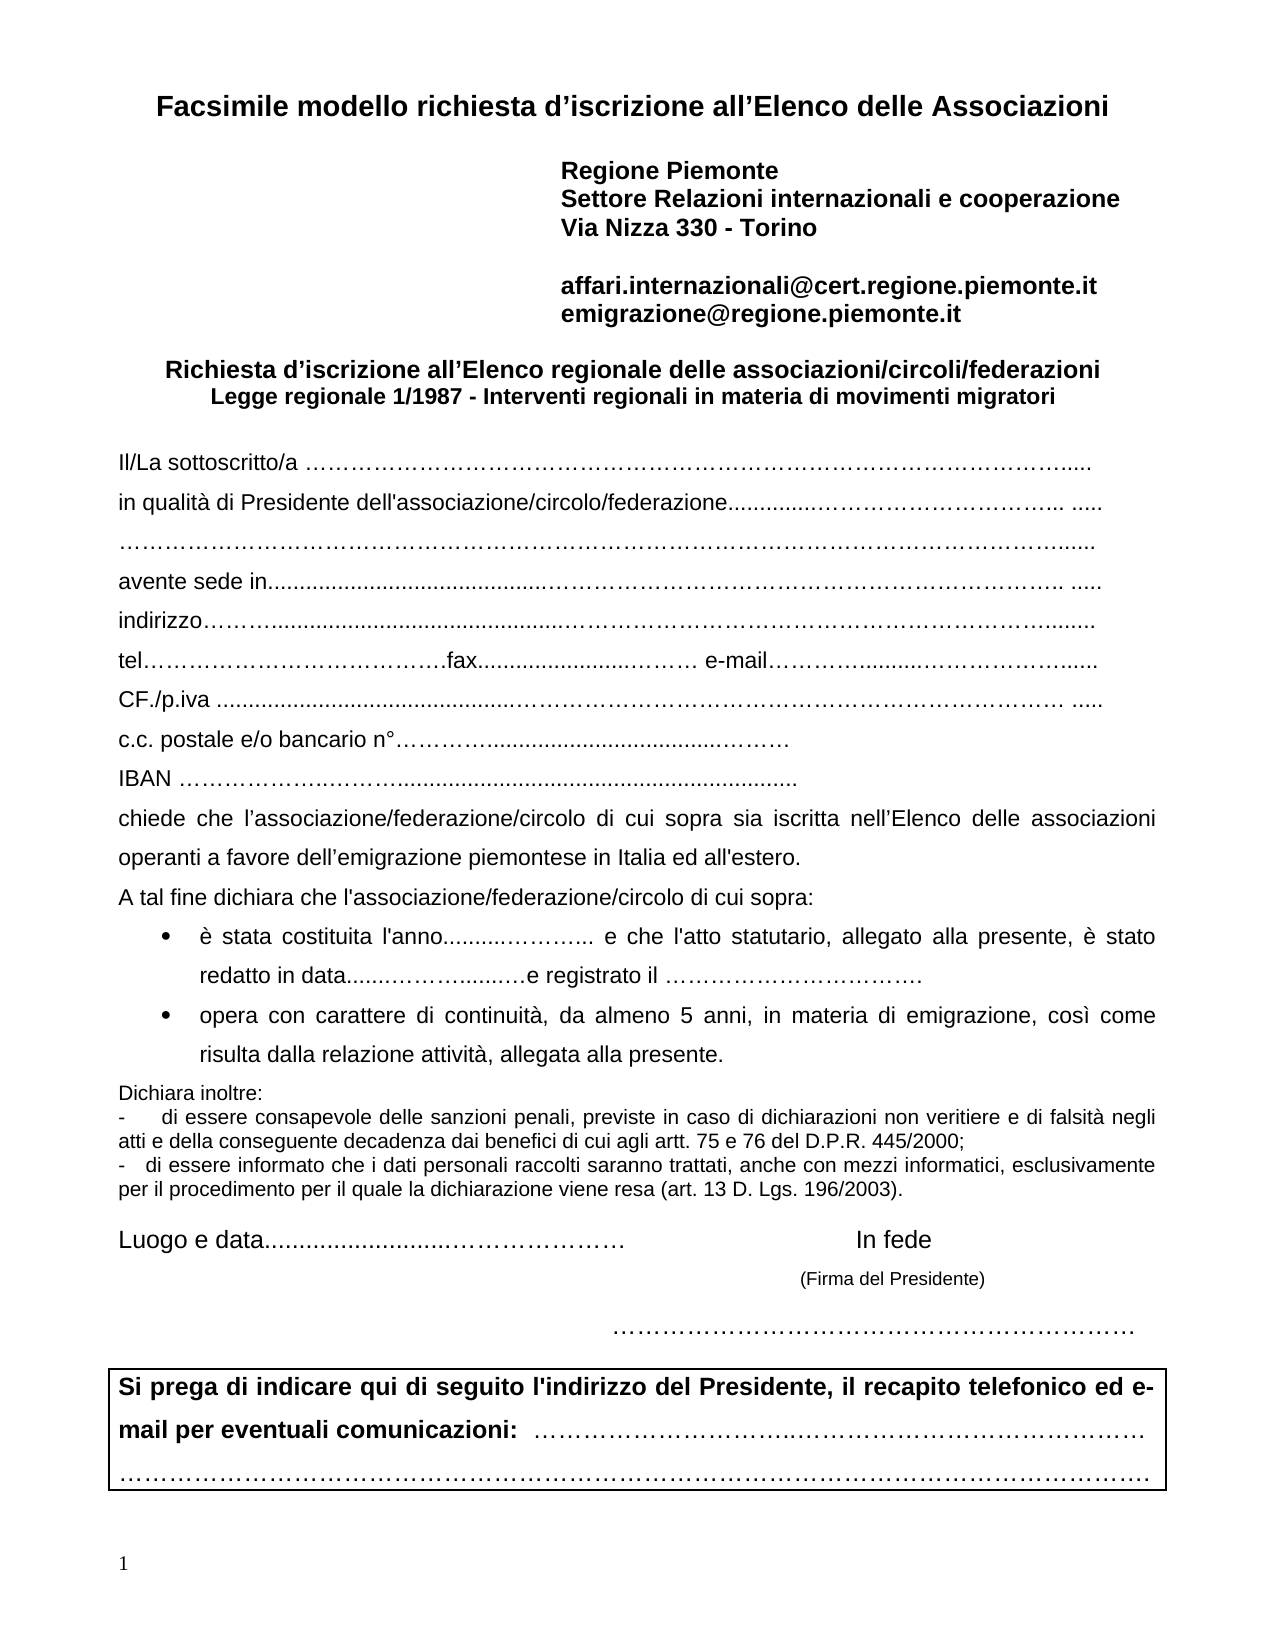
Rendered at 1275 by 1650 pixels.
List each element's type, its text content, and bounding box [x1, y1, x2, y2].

text - di essere consapevole delle sanzioni penali, previste in caso di dichiarazioni non veritiere e di falsità negli atti e della conseguente decadenza dai benefici di cui agli artt. 75 e 76 del D.P.R. 445/2000; [118, 1105, 1157, 1153]
text Luogo e data...........................………………… In fede [118, 1224, 1157, 1253]
subtitle (Firma del Presidente) [591, 1268, 1157, 1289]
text ……………………………………………………………………………………………………………...... [118, 528, 1157, 554]
text ……………………………………………………… [591, 1311, 1157, 1339]
text Regione Piemonte [118, 156, 1157, 184]
text Il/La sottoscritto/a ………………………………………………………………………………………..... [118, 449, 1157, 476]
text tel………………………………….fax........................……… e-mail…………..........………………...... [118, 647, 1157, 673]
text Si prega di indicare qui di seguito l'indirizzo del Presidente, il recapito telefonico ed e-mail per eventuali comunicazioni: …………………………..…………………………………… [110, 1370, 1165, 1444]
text Settore Relazioni internazionali e cooperazione Via Nizza 330 - Torino [118, 184, 1157, 242]
text in qualità di Presidente dell'associazione/circolo/federazione..............…………………………... ..... [118, 489, 1157, 515]
text chiede che l’associazione/federazione/circolo di cui sopra sia iscritta nell’Elenco delle associazioni operanti a favore dell’emigrazione piemontese in Italia ed all'estero. [118, 804, 1157, 870]
text indirizzo………..............................................………………………………………………………........ [118, 607, 1157, 633]
list è stata costituita l'anno..........………... e che l'atto statutario, allegato alla presente, è stato redatto in data.......……….......…e registrato il ……………………………. [162, 923, 1157, 989]
text ……………………………………………………………………………………………………………. [110, 1454, 1165, 1489]
text A tal fine dichiara che l'associazione/federazione/circolo di cui sopra: [118, 883, 1157, 910]
text c.c. postale e/o bancario n°………….....................................……… [118, 726, 1157, 752]
subtitle Richiesta d’iscrizione all’Elenco regionale delle associazioni/circoli/federazioni [109, 354, 1157, 383]
text avente sede in............................................………………………………………………………….. ..... [118, 568, 1157, 594]
subtitle Legge regionale 1/1987 - Interventi regionali in materia di movimenti migratori [109, 383, 1157, 410]
text affari.internazionali@cert.regione.piemonte.it [118, 271, 1157, 299]
text - di essere informato che i dati personali raccolti saranno trattati, anche con mezzi informatici, esclusivamente per il procedimento per il quale la dichiarazione viene resa (art. 13 D. Lgs. 196/2003). [118, 1153, 1157, 1201]
text CF./p.iva ...............................................……………………………………………………………… ..... [118, 686, 1157, 712]
text Dichiara inoltre: [118, 1081, 1157, 1105]
text IBAN ………………..………............................................................... [118, 765, 1157, 791]
text emigrazione@regione.piemonte.it [118, 299, 1157, 328]
subtitle Facsimile modello richiesta d’iscrizione all’Elenco delle Associazioni [109, 89, 1157, 122]
list opera con carattere di continuità, da almeno 5 anni, in materia di emigrazione, così come risulta dalla relazione attività, allegata alla presente. [162, 1002, 1157, 1068]
